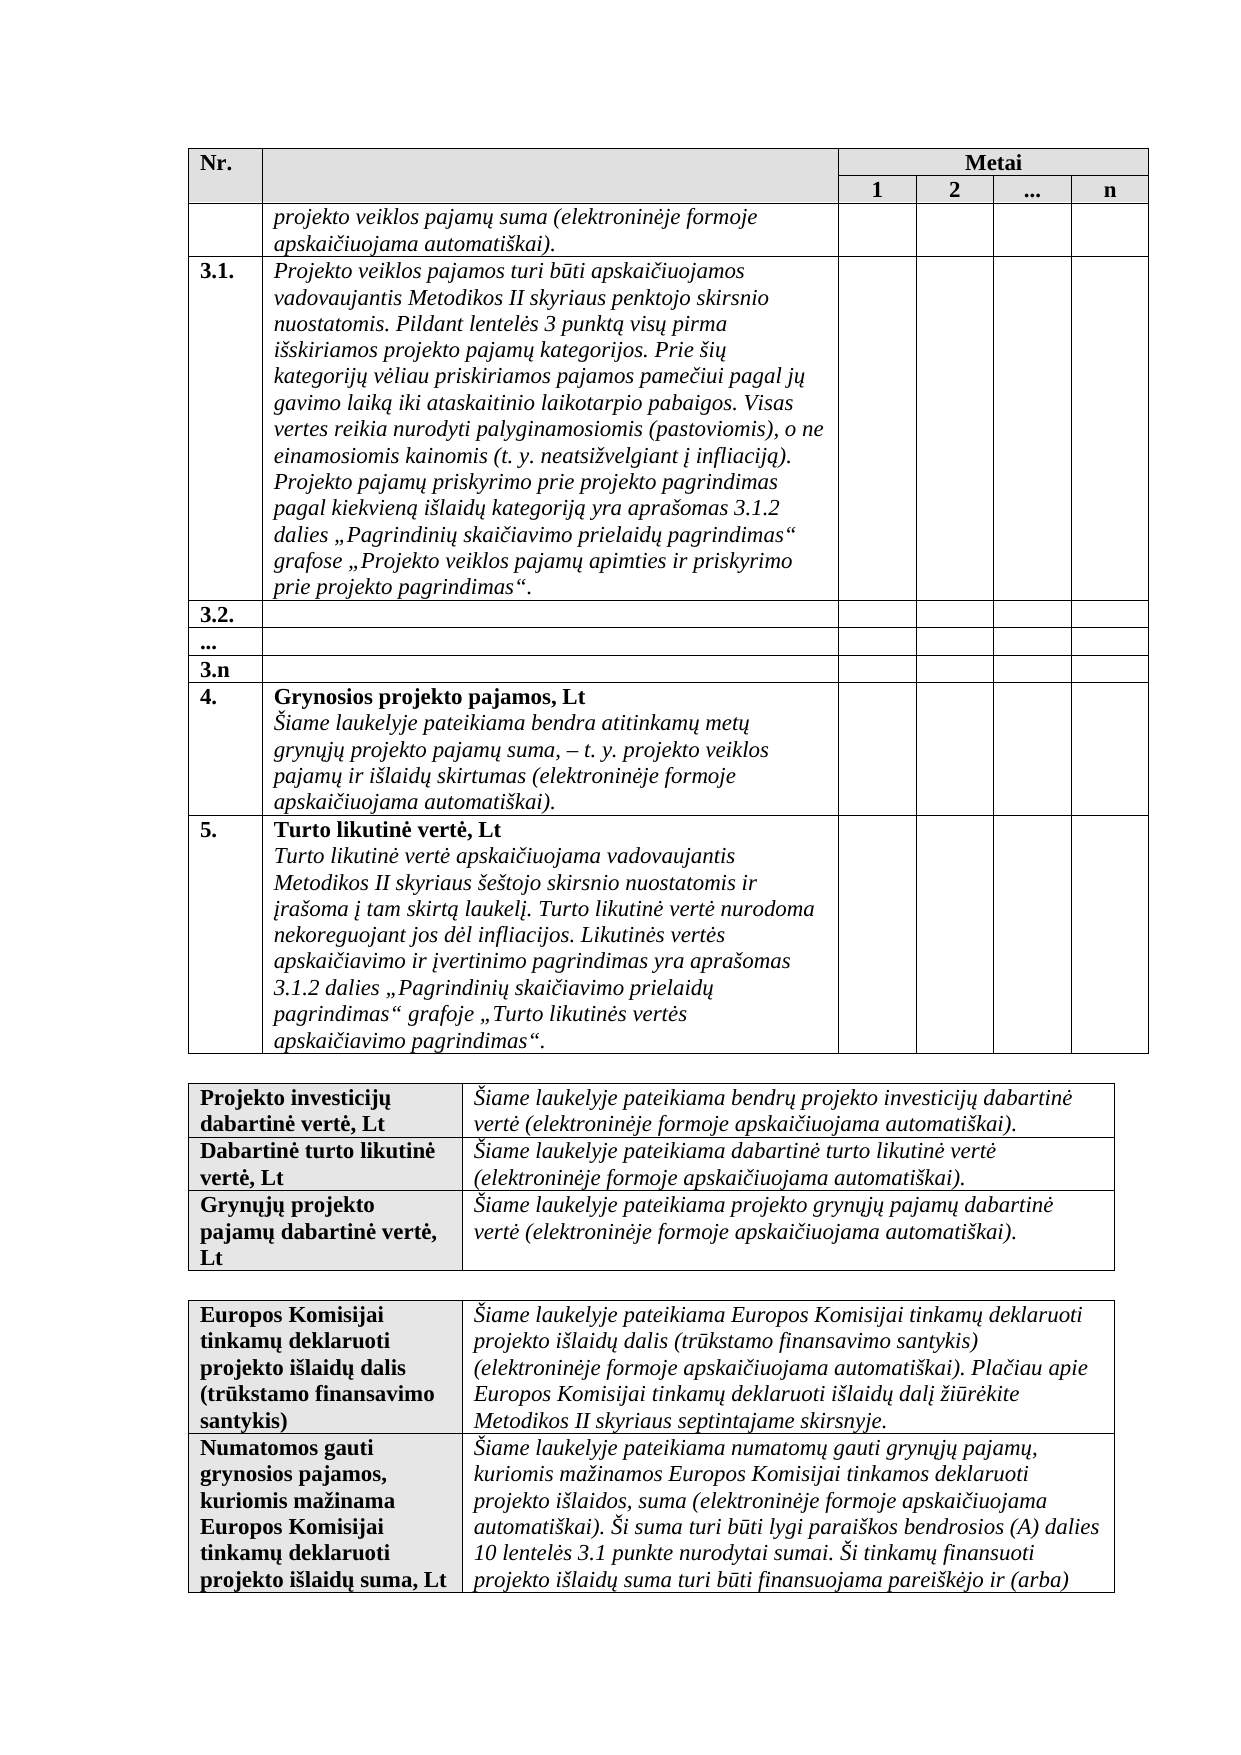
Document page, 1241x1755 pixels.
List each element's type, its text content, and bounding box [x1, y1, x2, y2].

table_cell [263, 628, 838, 654]
table_cell [189, 204, 262, 256]
table_cell [839, 816, 916, 1053]
table_cell [917, 257, 993, 600]
table_cell 5. [189, 816, 262, 1053]
table_cell [917, 601, 993, 627]
table_cell [839, 601, 916, 627]
table_cell [839, 257, 916, 600]
table_cell [1072, 204, 1148, 256]
table_header Europos Komisijai tinkamų deklaruoti projekto išlaidų dalis (trūkstamo finansavimo santykis) [189, 1301, 462, 1433]
table_cell Šiame laukelyje pateikiama numatomų gauti grynųjų pajamų, kuriomis mažinamos Europos Komisijai tinkamos deklaruoti projekto išlaidos, suma (elektroninėje formoje apskaičiuojama automatiškai). Ši suma turi būti lygi paraiškos bendrosios (A) dalies 10 lentelės 3.1 punkte nurodytai sumai. Ši tinkamų finansuoti projekto išlaidų suma turi būti finansuojama pareiškėjo ir (arba) [463, 1434, 1114, 1592]
table_cell Projekto veiklos pajamos turi būti apskaičiuojamos vadovaujantis Metodikos II skyriaus penktojo skirsnio nuostatomis. Pildant lentelės 3 punktą visų pirma išskiriamos projekto pajamų kategorijos. Prie šių kategorijų vėliau priskiriamos pajamos pamečiui pagal jų gavimo laiką iki ataskaitinio laikotarpio pabaigos. Visas vertes reikia nurodyti palyginamosiomis (pastoviomis), o ne einamosiomis kainomis (t. y. neatsižvelgiant į infliaciją). Projekto pajamų priskyrimo prie projekto pagrindimas pagal kiekvieną išlaidų kategoriją yra aprašomas 3.1.2 dalies „Pagrindinių skaičiavimo prielaidų pagrindimas“ grafose „Projekto veiklos pajamų apimties ir priskyrimo prie projekto pagrindimas“. [263, 257, 838, 600]
table_cell [1072, 816, 1148, 1053]
table_header Šiame laukelyje pateikiama bendrų projekto investicijų dabartinė vertė (elektroninėje formoje apskaičiuojama automatiškai). [463, 1084, 1114, 1137]
table_cell [1072, 257, 1148, 600]
table_cell [1072, 628, 1148, 654]
table_cell Numatomos gauti grynosios pajamos, kuriomis mažinama Europos Komisijai tinkamų deklaruoti projekto išlaidų suma, Lt [189, 1434, 462, 1592]
table_cell [839, 628, 916, 654]
table_cell [994, 683, 1071, 815]
table_cell Šiame laukelyje pateikiama projekto grynųjų pajamų dabartinė vertė (elektroninėje formoje apskaičiuojama automatiškai). [463, 1191, 1114, 1270]
table_cell [263, 656, 838, 682]
table_cell 3.1. [189, 257, 262, 600]
table_header [263, 149, 838, 202]
table_cell [839, 683, 916, 815]
table_cell [917, 816, 993, 1053]
table_cell [263, 601, 838, 627]
table_cell [917, 683, 993, 815]
table_cell 1 [839, 176, 916, 202]
table_cell [839, 656, 916, 682]
table_cell [917, 628, 993, 654]
table_cell ... [994, 176, 1071, 202]
table_cell 2 [917, 176, 993, 202]
table_cell [994, 601, 1071, 627]
table_header Nr. [189, 149, 262, 202]
table_cell [917, 656, 993, 682]
table_cell [1072, 683, 1148, 815]
table_cell [917, 204, 993, 256]
table_cell Turto likutinė vertė, Lt Turto likutinė vertė apskaičiuojama vadovaujantis Metodikos II skyriaus šeštojo skirsnio nuostatomis ir įrašoma į tam skirtą laukelį. Turto likutinė vertė nurodoma nekoreguojant jos dėl infliacijos. Likutinės vertės apskaičiavimo ir įvertinimo pagrindimas yra aprašomas 3.1.2 dalies „Pagrindinių skaičiavimo prielaidų pagrindimas“ grafoje „Turto likutinės vertės apskaičiavimo pagrindimas“. [263, 816, 838, 1053]
table_cell [839, 204, 916, 256]
table_cell [1072, 656, 1148, 682]
table_cell [994, 204, 1071, 256]
table_cell [994, 257, 1071, 600]
table_header Šiame laukelyje pateikiama Europos Komisijai tinkamų deklaruoti projekto išlaidų dalis (trūkstamo finansavimo santykis) (elektroninėje formoje apskaičiuojama automatiškai). Plačiau apie Europos Komisijai tinkamų deklaruoti išlaidų dalį žiūrėkite Metodikos II skyriaus septintajame skirsnyje. [463, 1301, 1114, 1433]
table_cell ... [189, 628, 262, 654]
table_cell n [1072, 176, 1148, 202]
table_cell 3.n [189, 656, 262, 682]
table_header Metai [839, 149, 1148, 175]
table_cell [1072, 601, 1148, 627]
table_header Projekto investicijų dabartinė vertė, Lt [189, 1084, 462, 1137]
table_cell 3.2. [189, 601, 262, 627]
table_cell 4. [189, 683, 262, 815]
table_cell Dabartinė turto likutinė vertė, Lt [189, 1138, 462, 1190]
table_cell projekto veiklos pajamų suma (elektroninėje formoje apskaičiuojama automatiškai). [263, 204, 838, 256]
table_cell [994, 816, 1071, 1053]
table_cell Grynųjų projekto pajamų dabartinė vertė, Lt [189, 1191, 462, 1270]
table_cell Šiame laukelyje pateikiama dabartinė turto likutinė vertė (elektroninėje formoje apskaičiuojama automatiškai). [463, 1138, 1114, 1190]
table_cell Grynosios projekto pajamos, Lt Šiame laukelyje pateikiama bendra atitinkamų metų grynųjų projekto pajamų suma, – t. y. projekto veiklos pajamų ir išlaidų skirtumas (elektroninėje formoje apskaičiuojama automatiškai). [263, 683, 838, 815]
table_cell [994, 628, 1071, 654]
table_cell [994, 656, 1071, 682]
